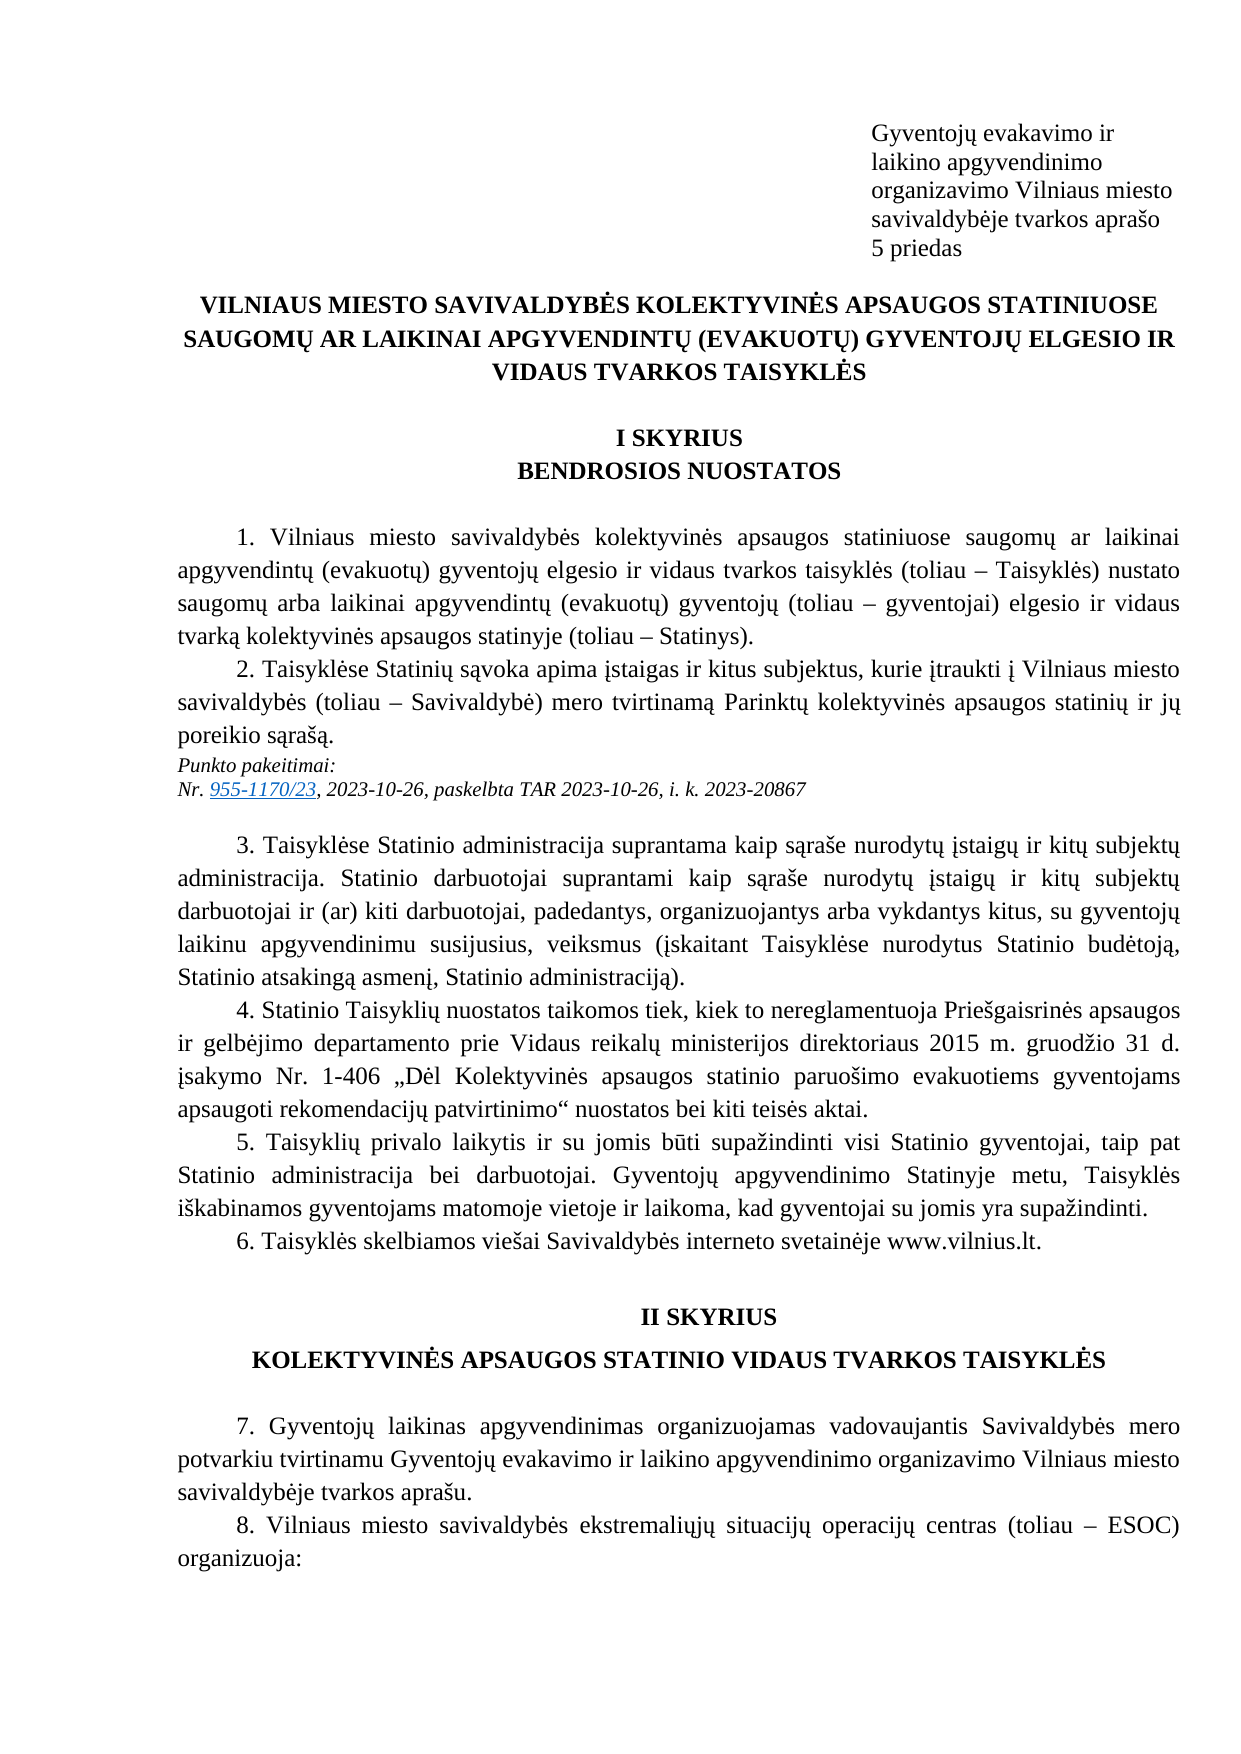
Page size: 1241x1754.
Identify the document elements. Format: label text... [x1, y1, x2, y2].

text KOLEKTYVINĖS APSAUGOS STATINIO VIDAUS TVARKOS TAISYKLĖS [177, 1345, 1181, 1374]
text laikino apgyvendinimo [871, 147, 1181, 176]
text VILNIAUS MIESTO SAVIVALDYBĖS kolektyvinės apsaugos statiniUOSE SAUGOMŲ ar laikinai apgyvendintų (evakuotų) GYVENTOJŲ ELGESIO IR vidaus TVARKOS taisyklėS [177, 291, 1181, 385]
text organizavimo Vilniaus miesto [871, 176, 1181, 204]
text I SKYRIUS [177, 423, 1181, 451]
text 4. Statinio Taisyklių nuostatos taikomos tiek, kiek to nereglamentuoja Priešgaisrinės apsaugos ir gelbėjimo departamento prie Vidaus reikalų ministerijos direktoriaus 2015 m. gruodžio 31 d. įsakymo Nr. 1-406 „Dėl Kolektyvinės apsaugos statinio paruošimo evakuotiems gyventojams apsaugoti rekomendacijų patvirtinimo“ nuostatos bei kiti teisės aktai. [177, 995, 1181, 1123]
text Punkto pakeitimai: [177, 753, 1181, 777]
text BENDROSIOS NUOSTATOS [177, 456, 1181, 484]
text 5. Taisyklių privalo laikytis ir su jomis būti supažindinti visi Statinio gyventojai, taip pat Statinio administracija bei darbuotojai. Gyventojų apgyvendinimo Statinyje metu, Taisyklės iškabinamos gyventojams matomoje vietoje ir laikoma, kad gyventojai su jomis yra supažindinti. [177, 1127, 1181, 1222]
text II SKYRIUS [177, 1302, 1181, 1331]
text 7. Gyventojų laikinas apgyvendinimas organizuojamas vadovaujantis Savivaldybės mero potvarkiu tvirtinamu Gyventojų evakavimo ir laikino apgyvendinimo organizavimo Vilniaus miesto savivaldybėje tvarkos aprašu. [177, 1411, 1181, 1506]
text savivaldybėje tvarkos aprašo [871, 204, 1181, 233]
text 6. Taisyklės skelbiamos viešai Savivaldybės interneto svetainėje www.vilnius.lt. [177, 1226, 1181, 1255]
text 2. Taisyklėse Statinių sąvoka apima įstaigas ir kitus subjektus, kurie įtraukti į Vilniaus miesto savivaldybės (toliau – Savivaldybė) mero tvirtinamą Parinktų kolektyvinės apsaugos statinių ir jų poreikio sąrašą. [177, 654, 1181, 749]
text 5 priedas [871, 233, 1181, 262]
text 3. Taisyklėse Statinio administracija suprantama kaip sąraše nurodytų įstaigų ir kitų subjektų administracija. Statinio darbuotojai suprantami kaip sąraše nurodytų įstaigų ir kitų subjektų darbuotojai ir (ar) kiti darbuotojai, padedantys, organizuojantys arba vykdantys kitus, su gyventojų laikinu apgyvendinimu susijusius, veiksmus (įskaitant Taisyklėse nurodytus Statinio budėtoją, Statinio atsakingą asmenį, Statinio administraciją). [177, 830, 1181, 991]
text Nr. 955-1170/23, 2023-10-26, paskelbta TAR 2023-10-26, i. k. 2023-20867 [177, 777, 1181, 801]
text Gyventojų evakavimo ir [871, 118, 1181, 147]
text 8. Vilniaus miesto savivaldybės ekstremaliųjų situacijų operacijų centras (toliau – ESOC) organizuoja: [177, 1510, 1181, 1572]
text 1. Vilniaus miesto savivaldybės kolektyvinės apsaugos statiniuose saugomų ar laikinai apgyvendintų (evakuotų) gyventojų elgesio ir vidaus tvarkos taisyklės (toliau – Taisyklės) nustato saugomų arba laikinai apgyvendintų (evakuotų) gyventojų (toliau – gyventojai) elgesio ir vidaus tvarką kolektyvinės apsaugos statinyje (toliau – Statinys). [177, 522, 1181, 649]
